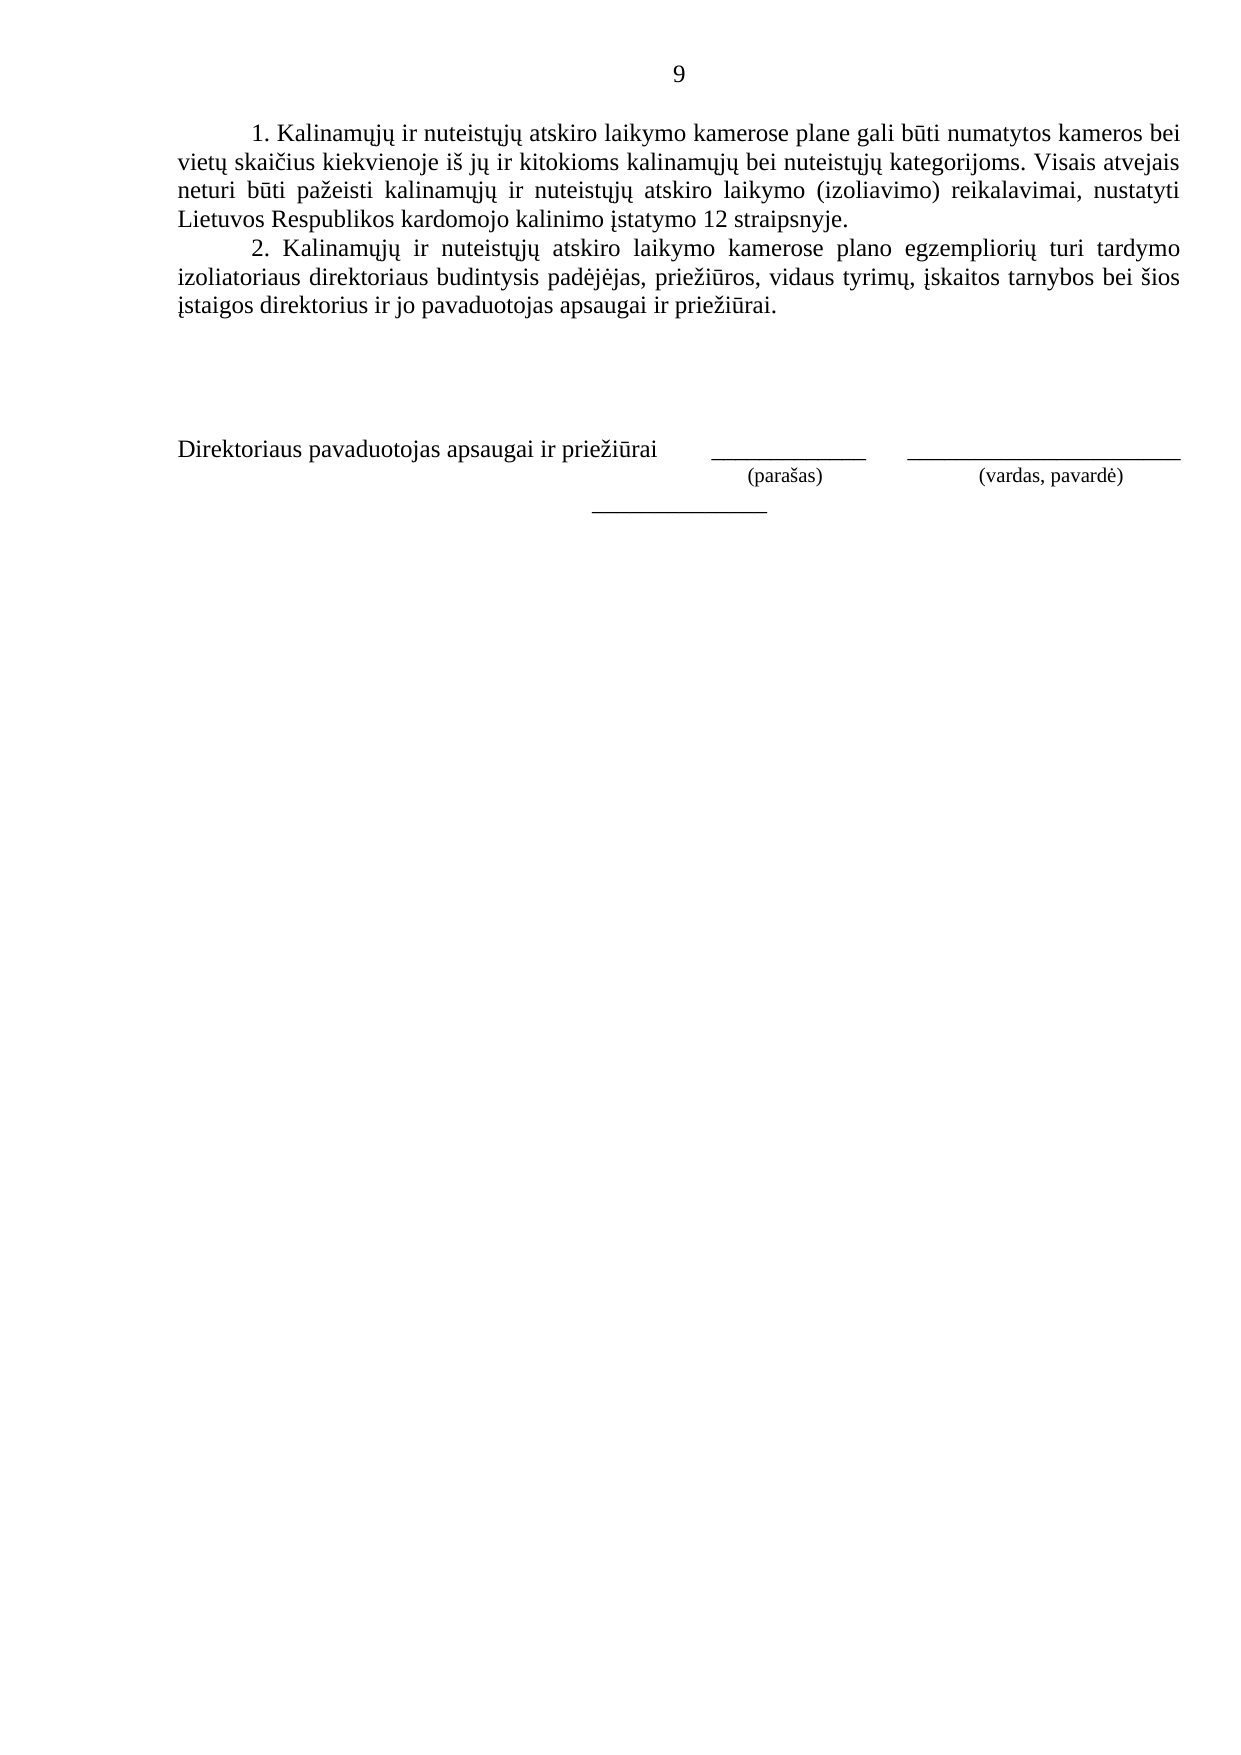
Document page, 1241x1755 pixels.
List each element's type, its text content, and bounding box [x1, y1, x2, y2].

text ______________ [177, 487, 1181, 516]
text (parašas) (vardas, pavardė) [177, 463, 1181, 487]
text 2. Kalinamųjų ir nuteistųjų atskiro laikymo kamerose plano egzempliorių turi tardymo izoliatoriaus direktoriaus budintysis padėjėjas, priežiūros, vidaus tyrimų, įskaitos tarnybos bei šios įstaigos direktorius ir jo pavaduotojas apsaugai ir priežiūrai. [177, 233, 1181, 319]
text 1. Kalinamųjų ir nuteistųjų atskiro laikymo kamerose plane gali būti numatytos kameros bei vietų skaičius kiekvienoje iš jų ir kitokioms kalinamųjų bei nuteistųjų kategorijoms. Visais atvejais neturi būti pažeisti kalinamųjų ir nuteistųjų atskiro laikymo (izoliavimo) reikalavimai, nustatyti Lietuvos Respublikos kardomojo kalinimo įstatymo 12 straipsnyje. [177, 118, 1181, 233]
text Direktoriaus pavaduotojas apsaugai ir priežiūrai [177, 434, 1181, 463]
